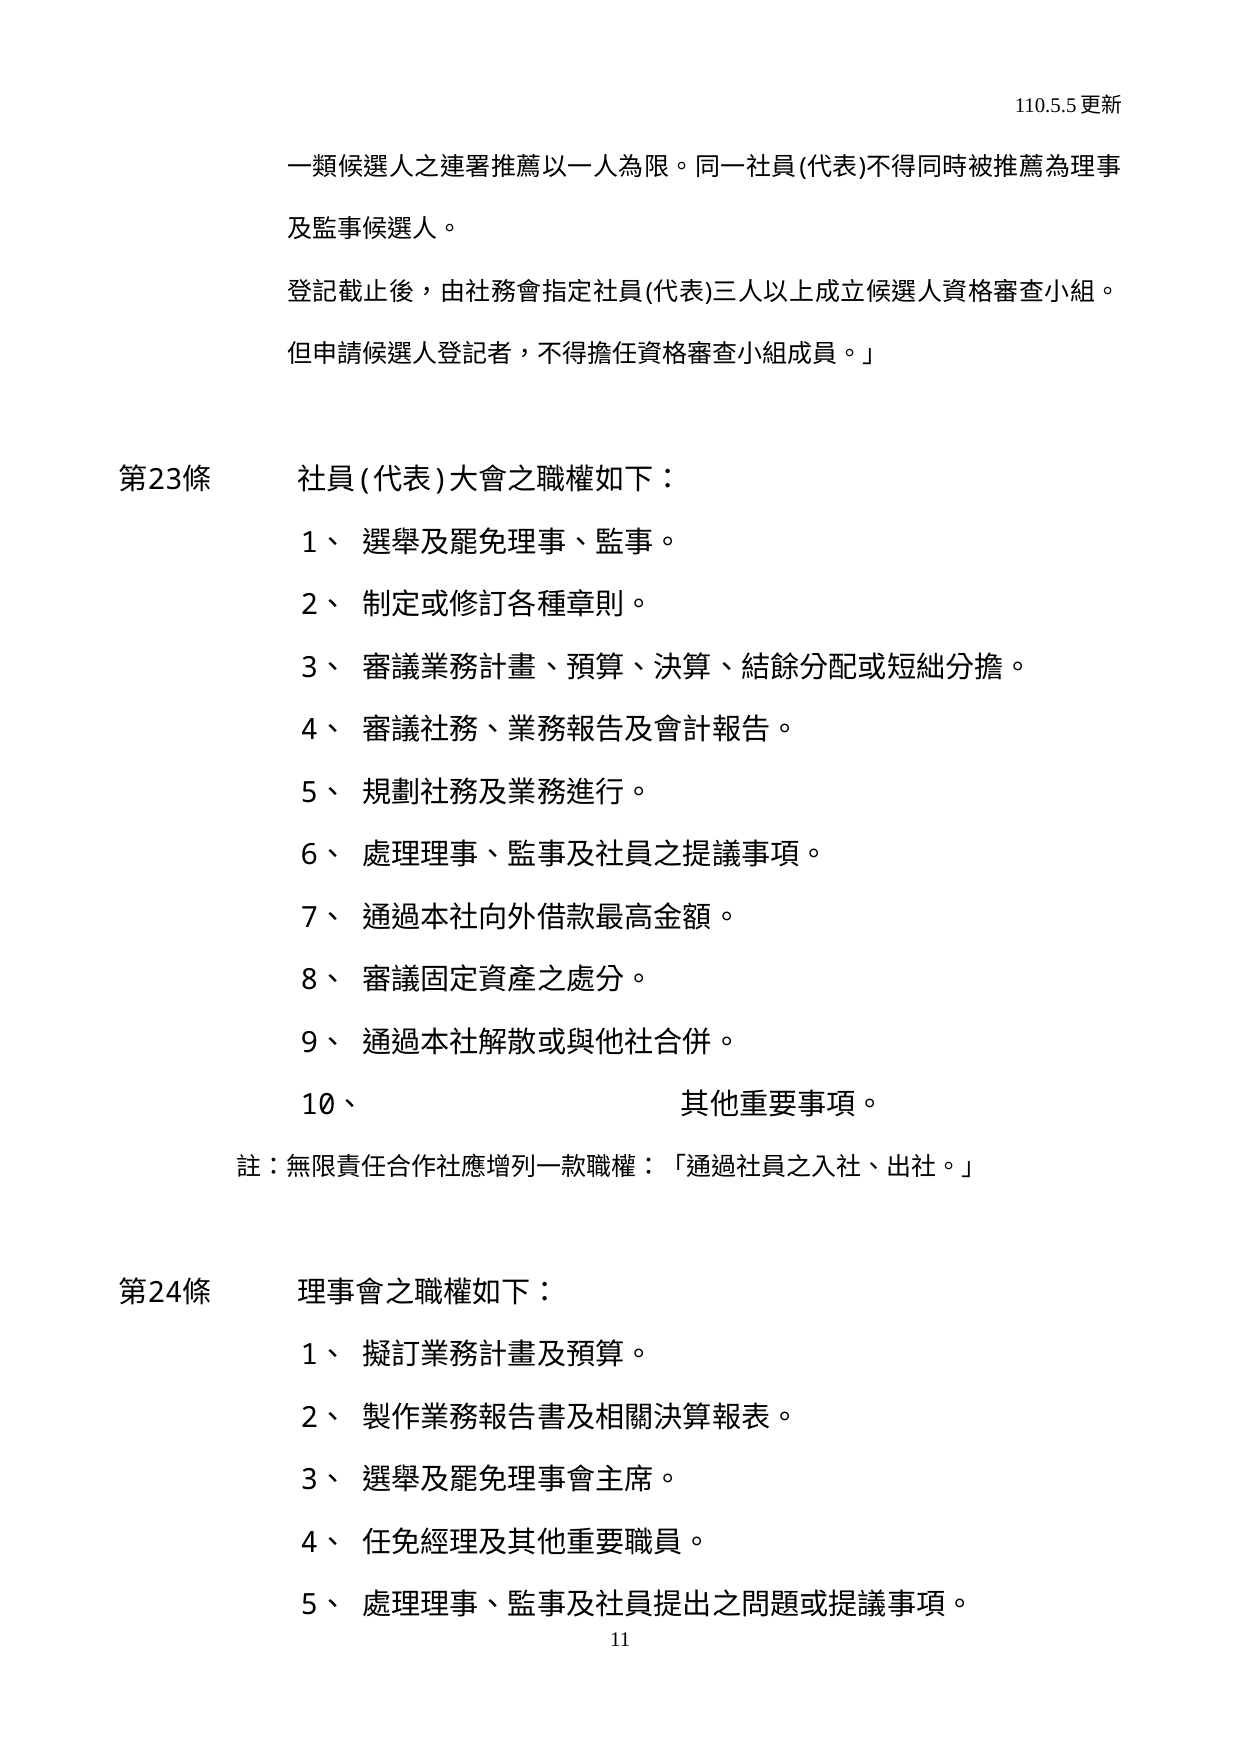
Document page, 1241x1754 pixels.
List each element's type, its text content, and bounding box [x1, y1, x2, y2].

list 通過本社向外借款最高金額。 [300, 873, 1122, 935]
list 其他重要事項。 [300, 1060, 1122, 1123]
list 審議業務計畫、預算、決算、結餘分配或短絀分擔。 [300, 623, 1122, 685]
list 處理理事、監事及社員提出之問題或提議事項。 [300, 1560, 1122, 1623]
list 選舉及罷免理事、監事。 [300, 498, 1122, 560]
list 社員(代表)大會之職權如下： [118, 435, 1122, 498]
list 制定或修訂各種章則。 [300, 560, 1122, 623]
text 一類候選人之連署推薦以一人為限。同一社員(代表)不得同時被推薦為理事及監事候選人。 [287, 123, 1122, 248]
list 任免經理及其他重要職員。 [300, 1498, 1122, 1560]
list 擬訂業務計畫及預算。 [300, 1310, 1122, 1373]
text 註：無限責任合作社應增列一款職權：「通過社員之入社、出社。」 [236, 1123, 1122, 1185]
list 製作業務報告書及相關決算報表。 [300, 1373, 1122, 1435]
list 通過本社解散或與他社合併。 [300, 998, 1122, 1060]
list 理事會之職權如下： [118, 1248, 1122, 1310]
list 規劃社務及業務進行。 [300, 748, 1122, 810]
list 審議固定資產之處分。 [300, 935, 1122, 998]
text 登記截止後，由社務會指定社員(代表)三人以上成立候選人資格審查小組。但申請候選人登記者，不得擔任資格審查小組成員。」 [287, 248, 1122, 373]
list 審議社務、業務報告及會計報告。 [300, 685, 1122, 748]
list 處理理事、監事及社員之提議事項。 [300, 810, 1122, 873]
list 選舉及罷免理事會主席。 [300, 1435, 1122, 1498]
